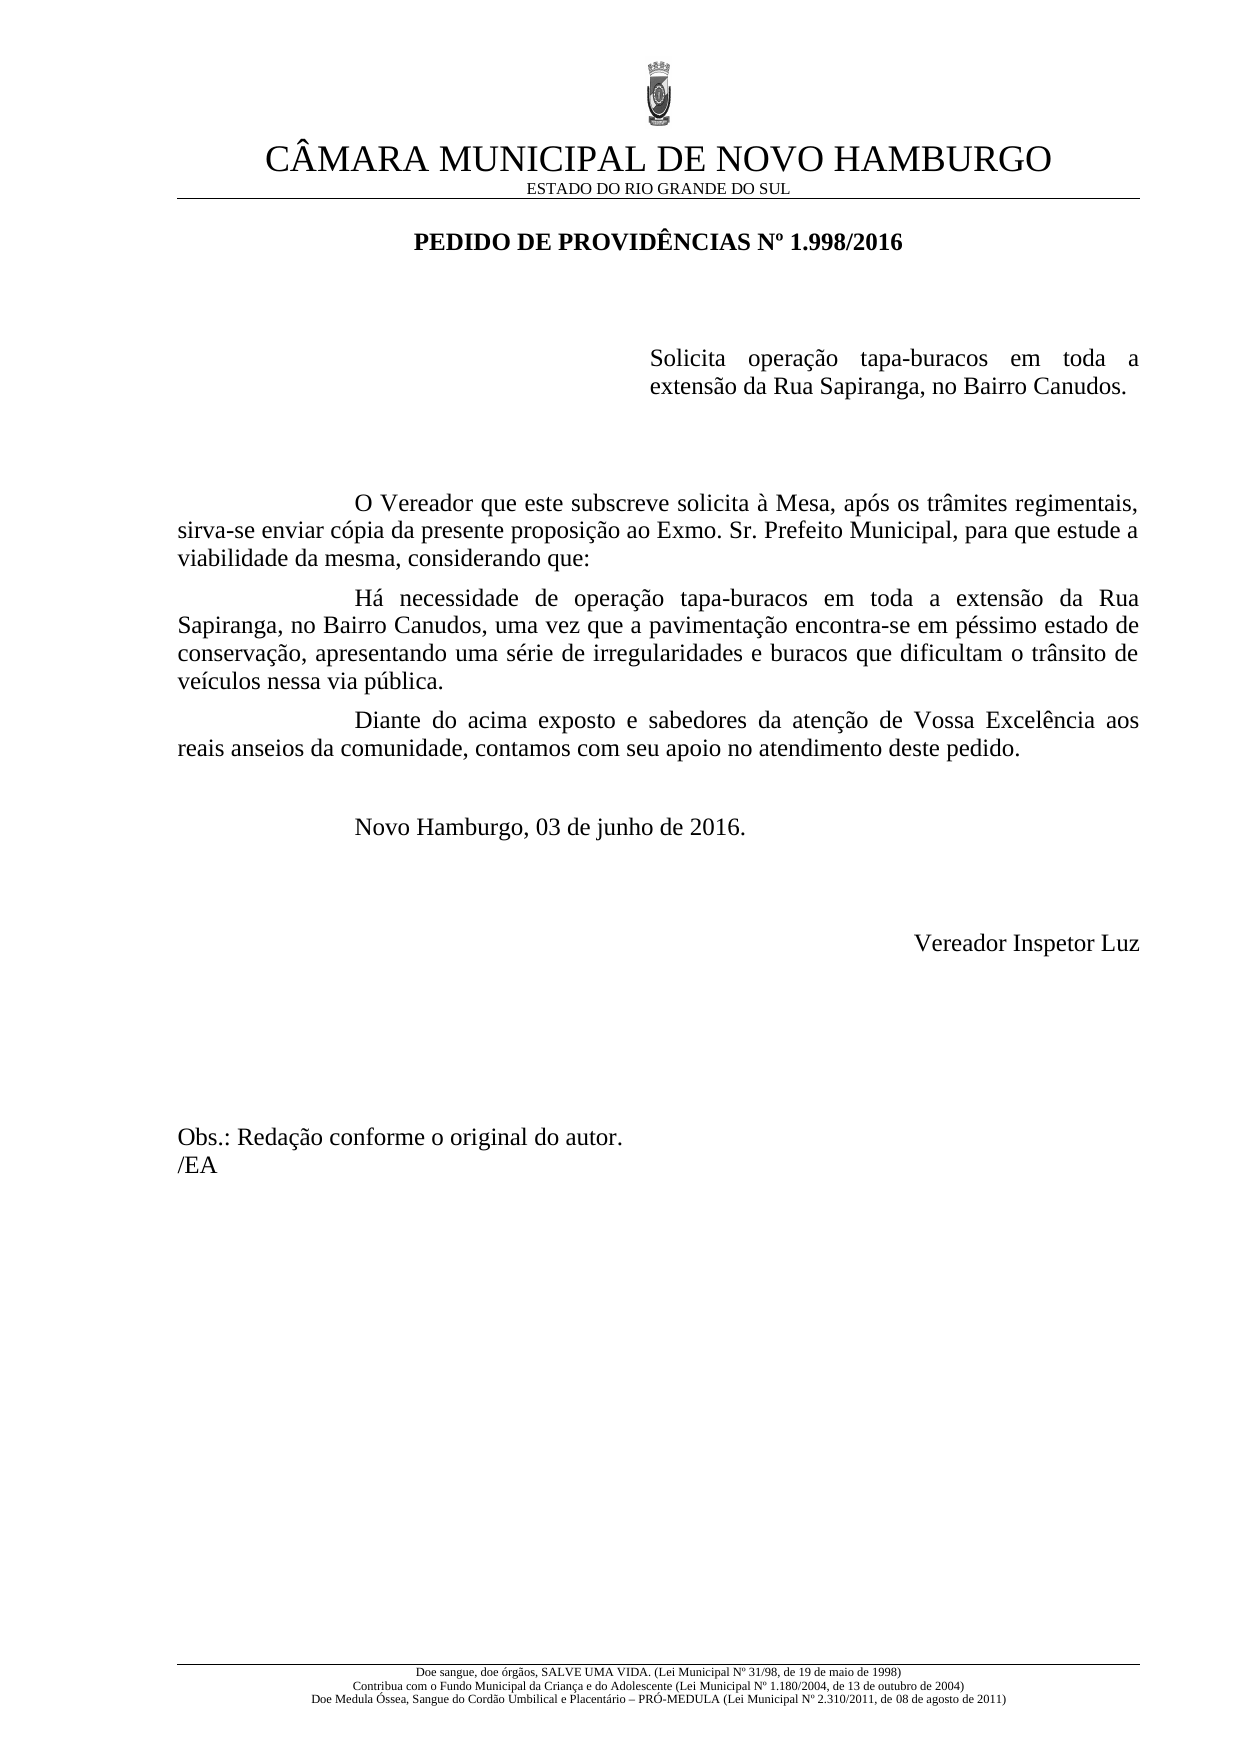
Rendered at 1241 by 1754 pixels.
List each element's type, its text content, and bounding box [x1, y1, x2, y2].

text Diante do acima exposto e sabedores da atenção de Vossa Excelência aos reais anseios da comunidade, contamos com seu apoio no atendimento deste pedido. [177, 706, 1140, 762]
text Novo Hamburgo, 03 de junho de 2016. [177, 813, 1140, 841]
text Obs.: Redação conforme o original do autor. [177, 1123, 1140, 1151]
text Vereador Inspetor Luz [768, 929, 1140, 957]
text /EA [177, 1151, 1140, 1179]
text PEDIDO DE PROVIDÊNCIAS Nº 1.998/2016 [177, 228, 1140, 256]
text Solicita operação tapa-buracos em toda a extensão da Rua Sapiranga, no Bairro Canudos. [649, 344, 1140, 400]
text Há necessidade de operação tapa-buracos em toda a extensão da Rua Sapiranga, no Bairro Canudos, uma vez que a pavimentação encontra-se em péssimo estado de conservação, apresentando uma série de irregularidades e buracos que dificultam o trânsito de veículos nessa via pública. [177, 584, 1140, 694]
text O Vereador que este subscreve solicita à Mesa, após os trâmites regimentais, sirva-se enviar cópia da presente proposição ao Exmo. Sr. Prefeito Municipal, para que estude a viabilidade da mesma, considerando que: [177, 489, 1140, 572]
